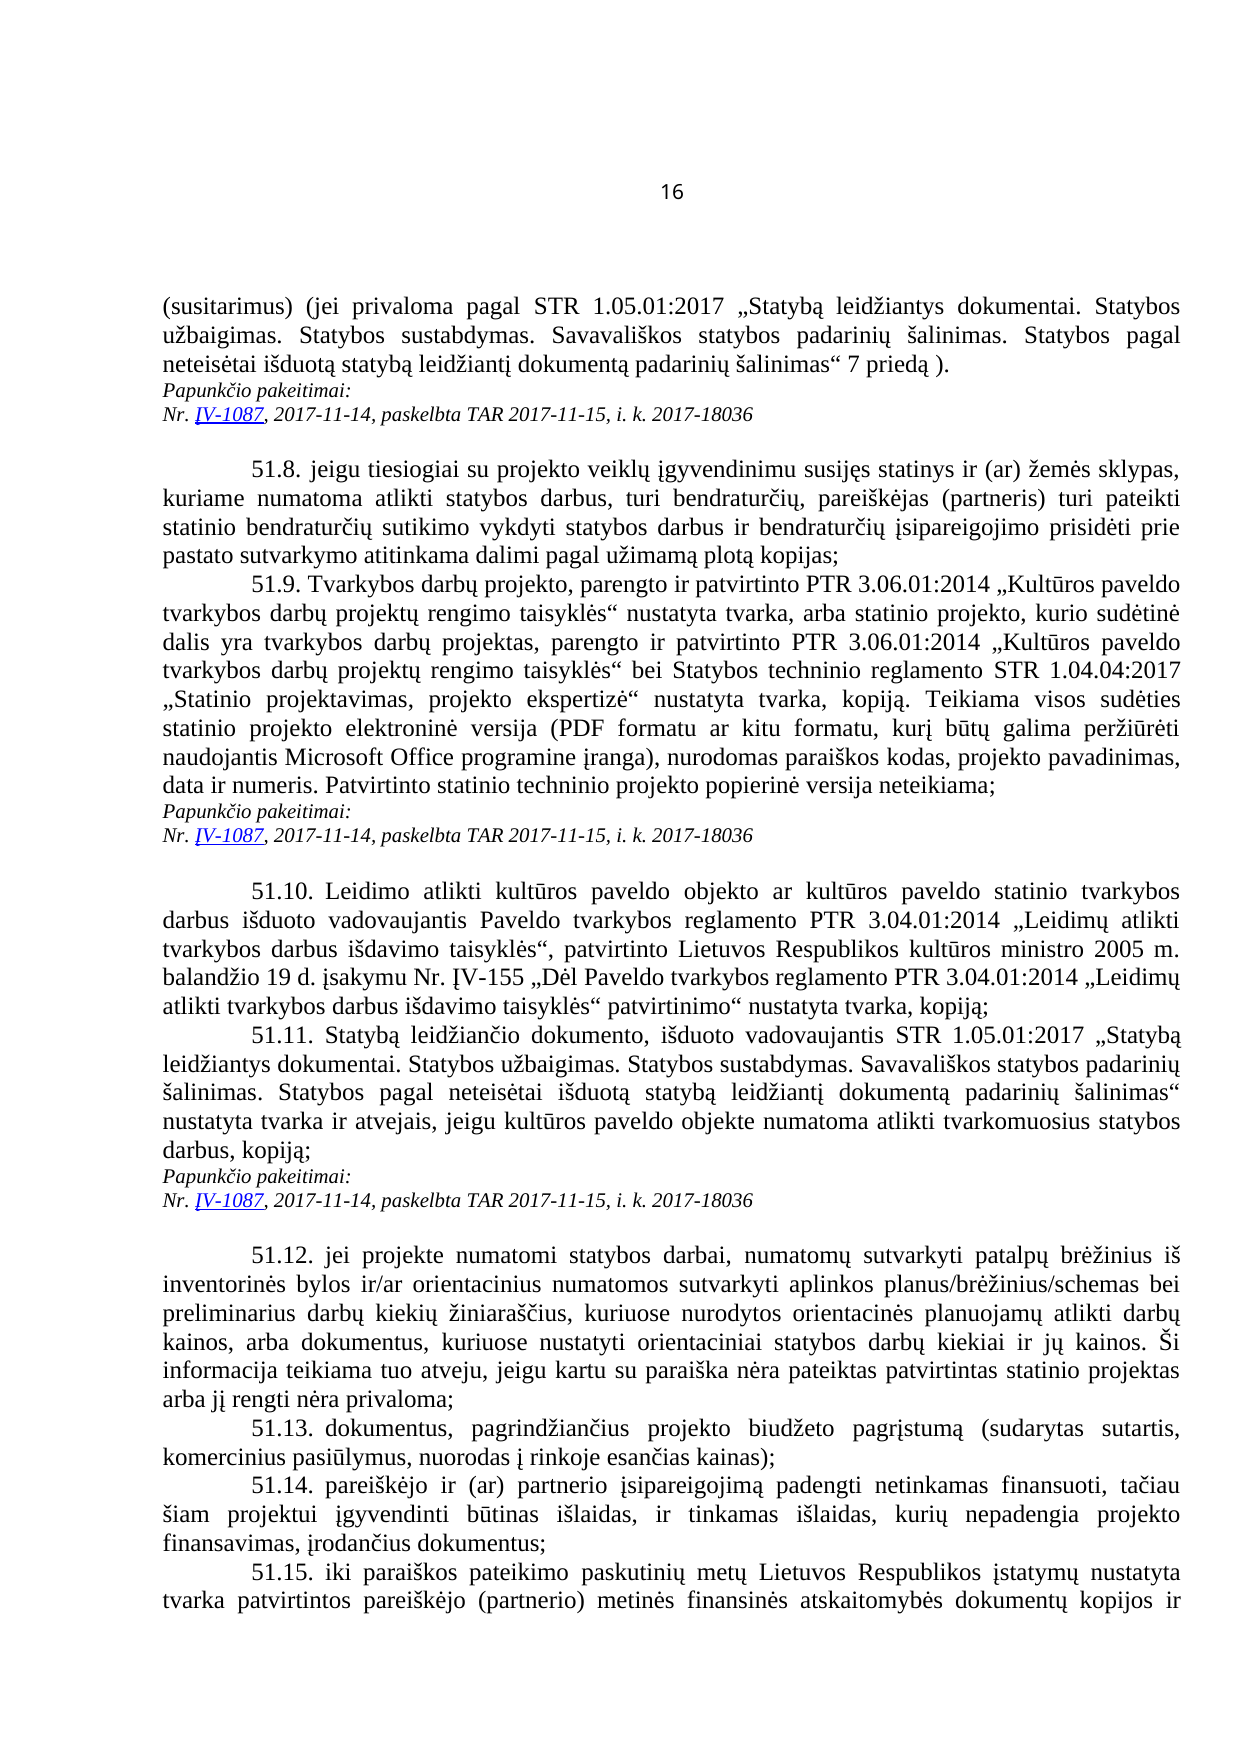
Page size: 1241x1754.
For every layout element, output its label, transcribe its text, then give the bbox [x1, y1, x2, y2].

text Papunkčio pakeitimai: [162, 377, 1181, 402]
text Papunkčio pakeitimai: [162, 1164, 1181, 1188]
text 51.9. Tvarkybos darbų projekto, parengto ir patvirtinto PTR 3.06.01:2014 „Kultūros paveldo tvarkybos darbų projektų rengimo taisyklės“ nustatyta tvarka, arba statinio projekto, kurio sudėtinė dalis yra tvarkybos darbų projektas, parengto ir patvirtinto PTR 3.06.01:2014 „Kultūros paveldo tvarkybos darbų projektų rengimo taisyklės“ bei Statybos techninio reglamento STR 1.04.04:2017 „Statinio projektavimas, projekto ekspertizė“ nustatyta tvarka, kopiją. Teikiama visos sudėties statinio projekto elektroninė versija (PDF formatu ar kitu formatu, kurį būtų galima peržiūrėti naudojantis Microsoft Office programine įranga), nurodomas paraiškos kodas, projekto pavadinimas, data ir numeris. Patvirtinto statinio techninio projekto popierinė versija neteikiama; [162, 569, 1181, 799]
text 51.11. Statybą leidžiančio dokumento, išduoto vadovaujantis STR 1.05.01:2017 „Statybą leidžiantys dokumentai. Statybos užbaigimas. Statybos sustabdymas. Savavališkos statybos padarinių šalinimas. Statybos pagal neteisėtai išduotą statybą leidžiantį dokumentą padarinių šalinimas“ nustatyta tvarka ir atvejais, jeigu kultūros paveldo objekte numatoma atlikti tvarkomuosius statybos darbus, kopiją; [162, 1020, 1181, 1164]
text Nr. ĮV-1087, 2017-11-14, paskelbta TAR 2017-11-15, i. k. 2017-18036 [162, 823, 1181, 847]
text Nr. ĮV-1087, 2017-11-14, paskelbta TAR 2017-11-15, i. k. 2017-18036 [162, 1188, 1181, 1212]
text 51.13. dokumentus, pagrindžiančius projekto biudžeto pagrįstumą (sudarytas sutartis, komercinius pasiūlymus, nuorodas į rinkoje esančias kainas); [162, 1413, 1181, 1471]
text 51.10. Leidimo atlikti kultūros paveldo objekto ar kultūros paveldo statinio tvarkybos darbus išduoto vadovaujantis Paveldo tvarkybos reglamento PTR 3.04.01:2014 „Leidimų atlikti tvarkybos darbus išdavimo taisyklės“, patvirtinto Lietuvos Respublikos kultūros ministro 2005 m. balandžio 19 d. įsakymu Nr. ĮV-155 „Dėl Paveldo tvarkybos reglamento PTR 3.04.01:2014 „Leidimų atlikti tvarkybos darbus išdavimo taisyklės“ patvirtinimo“ nustatyta tvarka, kopiją; [162, 876, 1181, 1020]
text 51.8. jeigu tiesiogiai su projekto veiklų įgyvendinimu susijęs statinys ir (ar) žemės sklypas, kuriame numatoma atlikti statybos darbus, turi bendraturčių, pareiškėjas (partneris) turi pateikti statinio bendraturčių sutikimo vykdyti statybos darbus ir bendraturčių įsipareigojimo prisidėti prie pastato sutvarkymo atitinkama dalimi pagal užimamą plotą kopijas; [162, 454, 1181, 569]
text 51.12. jei projekte numatomi statybos darbai, numatomų sutvarkyti patalpų brėžinius iš inventorinės bylos ir/ar orientacinius numatomos sutvarkyti aplinkos planus/brėžinius/schemas bei preliminarius darbų kiekių žiniaraščius, kuriuose nurodytos orientacinės planuojamų atlikti darbų kainos, arba dokumentus, kuriuose nustatyti orientaciniai statybos darbų kiekiai ir jų kainos. Ši informacija teikiama tuo atveju, jeigu kartu su paraiška nėra pateiktas patvirtintas statinio projektas arba jį rengti nėra privaloma; [162, 1241, 1181, 1413]
text 51.15. iki paraiškos pateikimo paskutinių metų Lietuvos Respublikos įstatymų nustatyta tvarka patvirtintos pareiškėjo (partnerio) metinės finansinės atskaitomybės dokumentų kopijos ir [162, 1557, 1181, 1614]
text 51.14. pareiškėjo ir (ar) partnerio įsipareigojimą padengti netinkamas finansuoti, tačiau šiam projektui įgyvendinti būtinas išlaidas, ir tinkamas išlaidas, kurių nepadengia projekto finansavimas, įrodančius dokumentus; [162, 1471, 1181, 1557]
text Papunkčio pakeitimai: [162, 799, 1181, 823]
text (susitarimus) (jei privaloma pagal STR 1.05.01:2017 „Statybą leidžiantys dokumentai. Statybos užbaigimas. Statybos sustabdymas. Savavališkos statybos padarinių šalinimas. Statybos pagal neteisėtai išduotą statybą leidžiantį dokumentą padarinių šalinimas“ 7 priedą ). [162, 291, 1181, 377]
text Nr. ĮV-1087, 2017-11-14, paskelbta TAR 2017-11-15, i. k. 2017-18036 [162, 402, 1181, 426]
